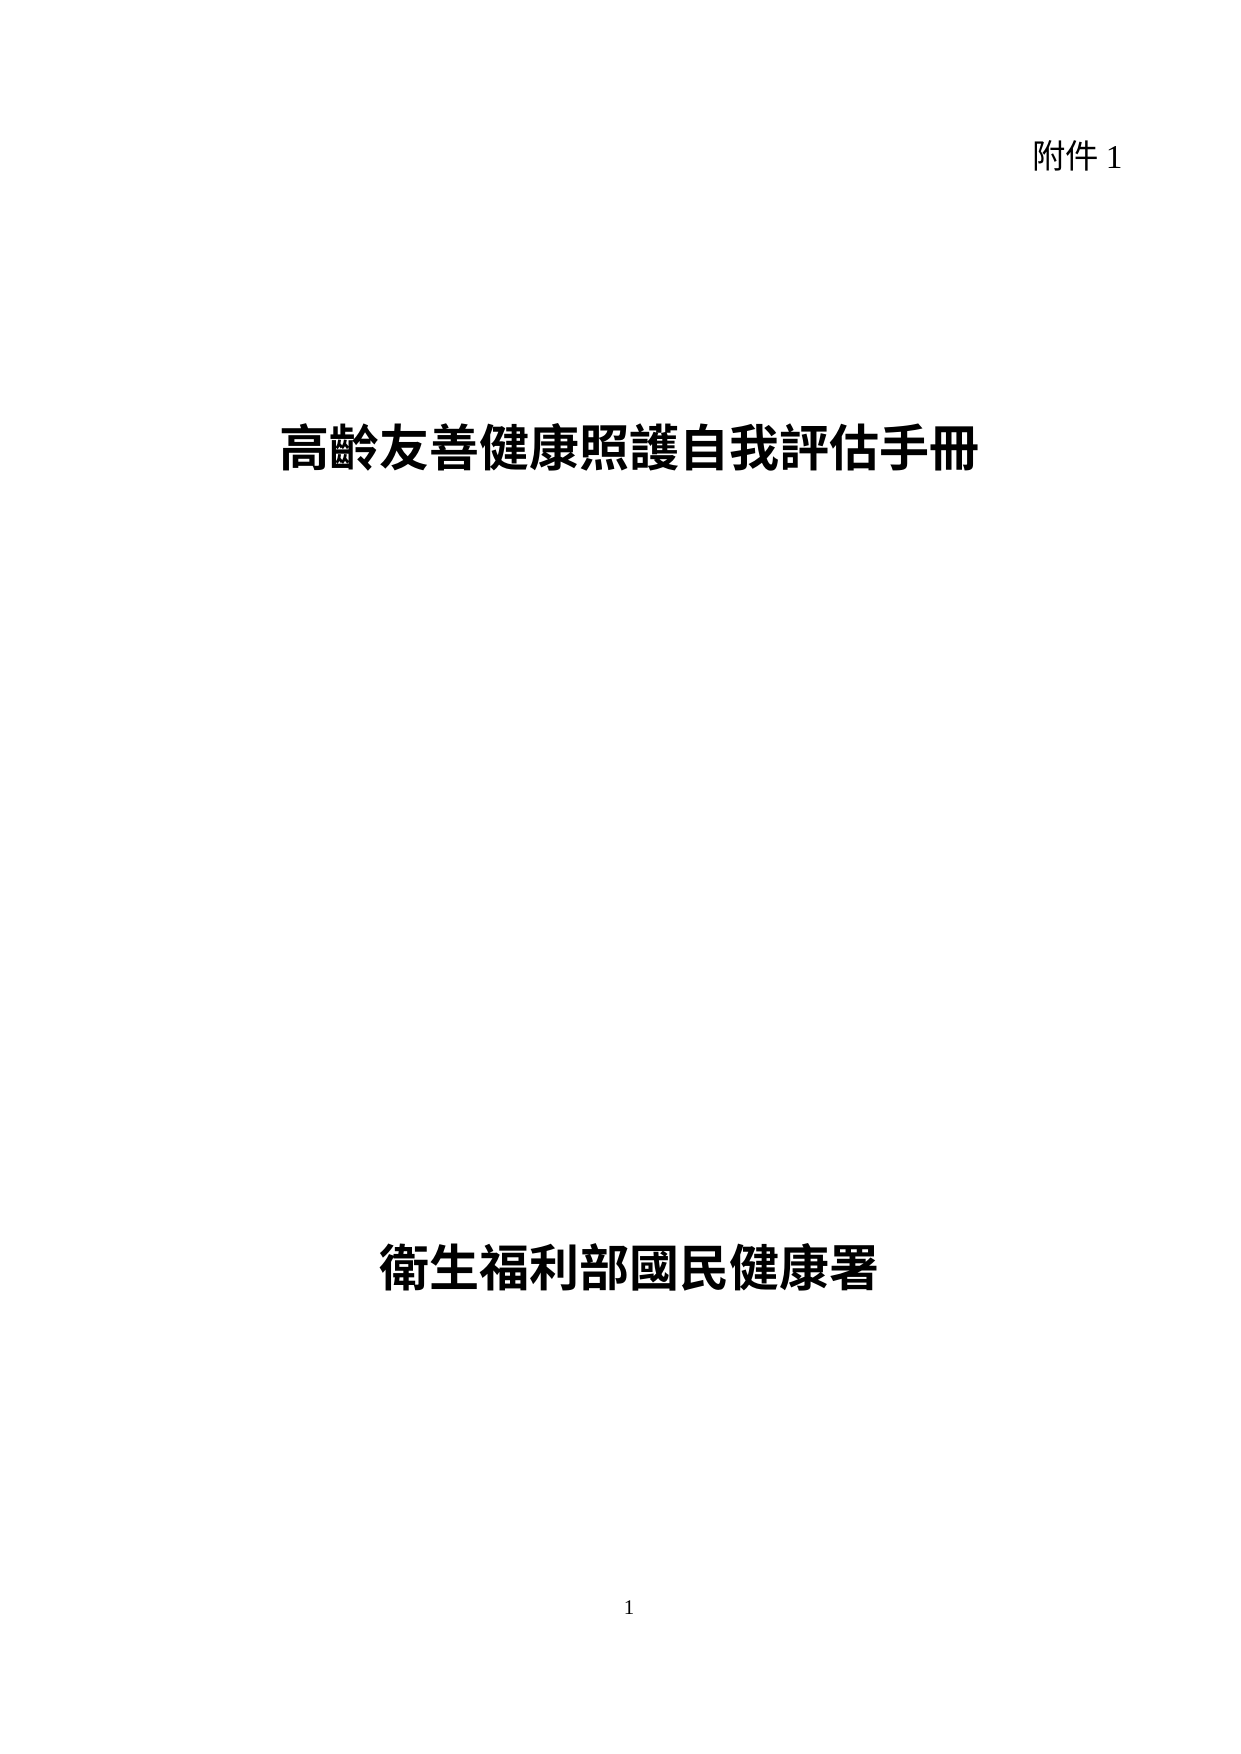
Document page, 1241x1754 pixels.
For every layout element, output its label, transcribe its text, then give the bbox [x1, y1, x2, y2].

text 高齡友善健康照護自我評估手冊 [136, 408, 1122, 481]
text 附件1 [136, 130, 1122, 178]
text 衛生福利部國民健康署 [136, 1228, 1122, 1300]
